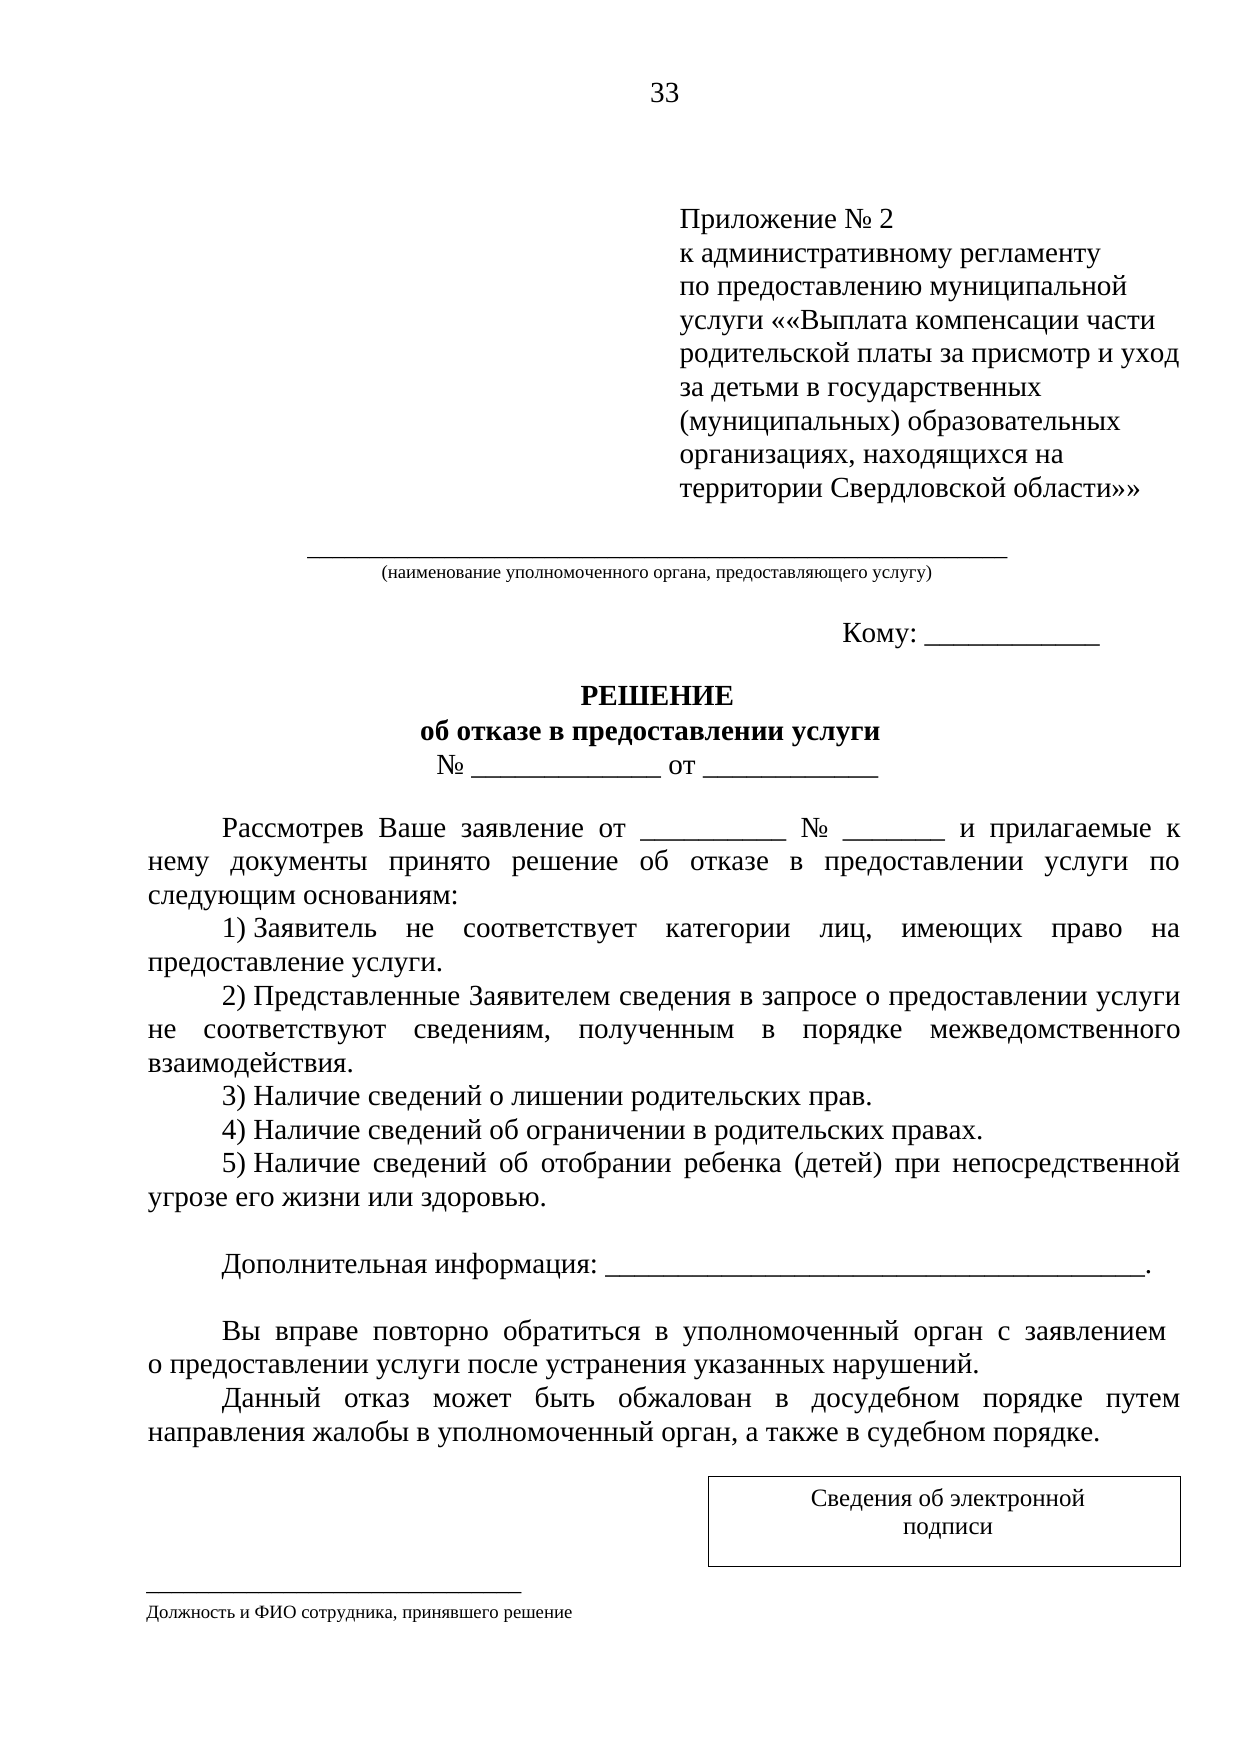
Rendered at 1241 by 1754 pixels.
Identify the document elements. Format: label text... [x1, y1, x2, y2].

text Должность и ФИО сотрудника, принявшего решение [146, 1601, 1110, 1622]
text 3) Наличие сведений о лишении родительских прав. [148, 1078, 1181, 1112]
text по предоставлению муниципальной услуги ««Выплата компенсации части родительской платы за присмотр и уход за детьми в государственных (муниципальных) образовательных организациях, находящихся на территории Свердловской области»» [679, 268, 1181, 503]
text № _____________ от ____________ [148, 747, 1166, 781]
text ________________________________________________________ [148, 532, 1166, 561]
text 1) Заявитель не соответствует категории лиц, имеющих право на предоставление услуги. [148, 911, 1181, 978]
text Приложение № 2 [148, 201, 1181, 235]
table_header Сведения об электронной подписи [709, 1477, 1180, 1566]
text РЕШЕНИЕ [158, 678, 1156, 711]
text ______________________________ [146, 1567, 1110, 1595]
text Вы вправе повторно обратиться в уполномоченный орган с заявлением о предоставлении услуги после устранения указанных нарушений. [148, 1313, 1181, 1380]
text Рассмотрев Ваше заявление от __________ № _______ и прилагаемые к нему документы принято решение об отказе в предоставлении услуги по следующим основаниям: [148, 810, 1181, 911]
text к административному регламенту [148, 235, 1181, 268]
text Данный отказ может быть обжалован в досудебном порядке путем направления жалобы в уполномоченный орган, а также в судебном порядке. [148, 1380, 1181, 1447]
text 5) Наличие сведений об отобрании ребенка (детей) при непосредственной угрозе его жизни или здоровью. [148, 1145, 1181, 1212]
text об отказе в предоставлении услуги [158, 713, 1156, 746]
text Кому: ____________ [146, 615, 1181, 649]
text (наименование уполномоченного органа, предоставляющего услугу) [192, 561, 1122, 583]
text 4) Наличие сведений об ограничении в родительских правах. [148, 1112, 1181, 1145]
text Дополнительная информация: _____________________________________. [221, 1246, 1167, 1279]
text 2) Представленные Заявителем сведения в запросе о предоставлении услуги не соответствуют сведениям, полученным в порядке межведомственного взаимодействия. [148, 978, 1181, 1078]
